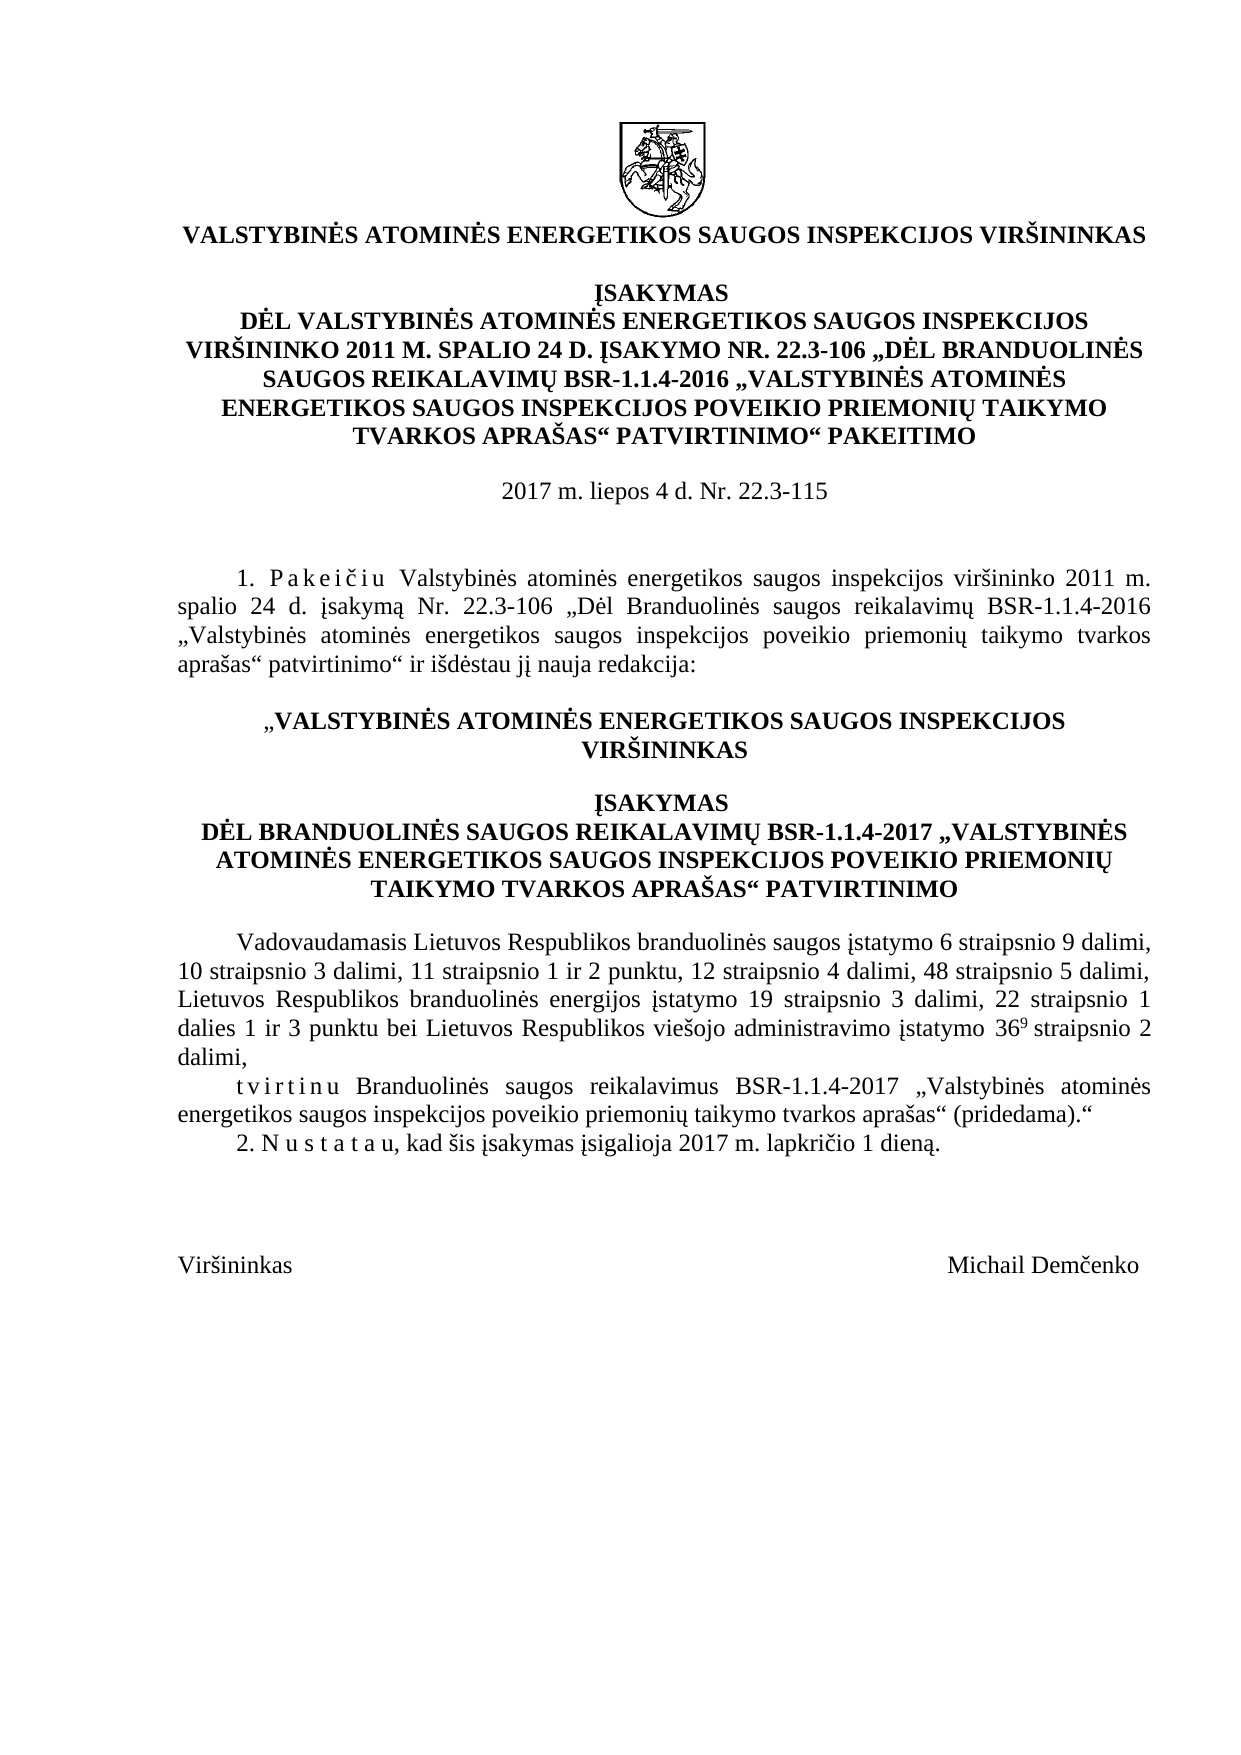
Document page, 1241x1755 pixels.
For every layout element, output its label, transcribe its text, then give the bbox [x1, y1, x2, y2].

text Vadovaudamasis Lietuvos Respublikos branduolinės saugos įstatymo 6 straipsnio 9 dalimi, 10 straipsnio 3 dalimi, 11 straipsnio 1 ir 2 punktu, 12 straipsnio 4 dalimi, 48 straipsnio 5 dalimi, Lietuvos Respublikos branduolinės energijos įstatymo 19 straipsnio 3 dalimi, 22 straipsnio 1 dalies 1 ir 3 punktu bei Lietuvos Respublikos viešojo administravimo įstatymo 369 straipsnio 2 dalimi, [177, 927, 1152, 1071]
text 2. N u s t a t a u, kad šis įsakymas įsigalioja 2017 m. lapkričio 1 dieną. [177, 1128, 1152, 1157]
text ĮSAKYMAS [177, 788, 1152, 817]
text 1. Pakeičiu Valstybinės atominės energetikos saugos inspekcijos viršininko 2011 m. spalio 24 d. įsakymą Nr. 22.3-106 „Dėl Branduolinės saugos reikalavimų BSR-1.1.4-2016 „Valstybinės atominės energetikos saugos inspekcijos poveikio priemonių taikymo tvarkos aprašas“ patvirtinimo“ ir išdėstau jį nauja redakcija: [177, 563, 1152, 678]
text tvirtinu Branduolinės saugos reikalavimus BSR-1.1.4-2017 „Valstybinės atominės energetikos saugos inspekcijos poveikio priemonių taikymo tvarkos aprašas“ (pridedama).“ [177, 1071, 1152, 1128]
text „VALSTYBINĖS ATOMINĖS ENERGETIKOS SAUGOS INSPEKCIJOS VIRŠININKAS [177, 706, 1152, 764]
text ĮSAKYMAS [177, 278, 1152, 306]
text VALSTYBINĖS ATOMINĖS ENERGETIKOS SAUGOS INSPEKCIJOS VIRŠININKAS [177, 220, 1152, 249]
text DĖL BRANDUOLINĖS SAUGOS REIKALAVIMŲ BSR-1.1.4-2017 „VALSTYBINĖS ATOMINĖS ENERGETIKOS SAUGOS INSPEKCIJOS POVEIKIO PRIEMONIŲ TAIKYMO TVARKOS APRAŠAS“ PATVIRTINIMO [177, 817, 1152, 903]
text 2017 m. liepos 4 d. Nr. 22.3-115 [177, 476, 1152, 505]
text Viršininkas Michail Demčenko [177, 1250, 1152, 1279]
text DĖL VALSTYBINĖS ATOMINĖS ENERGETIKOS SAUGOS INSPEKCIJOS VIRŠININKO 2011 M. SPALIO 24 D. ĮSAKYMO NR. 22.3-106 „DĖL BRANDUOLINĖS SAUGOS REIKALAVIMŲ BSR-1.1.4-2016 „VALSTYBINĖS ATOMINĖS ENERGETIKOS SAUGOS INSPEKCIJOS POVEIKIO PRIEMONIŲ TAIKYMO TVARKOS APRAŠAS“ PATVIRTINIMO“ PAKEITIMO [177, 306, 1152, 450]
